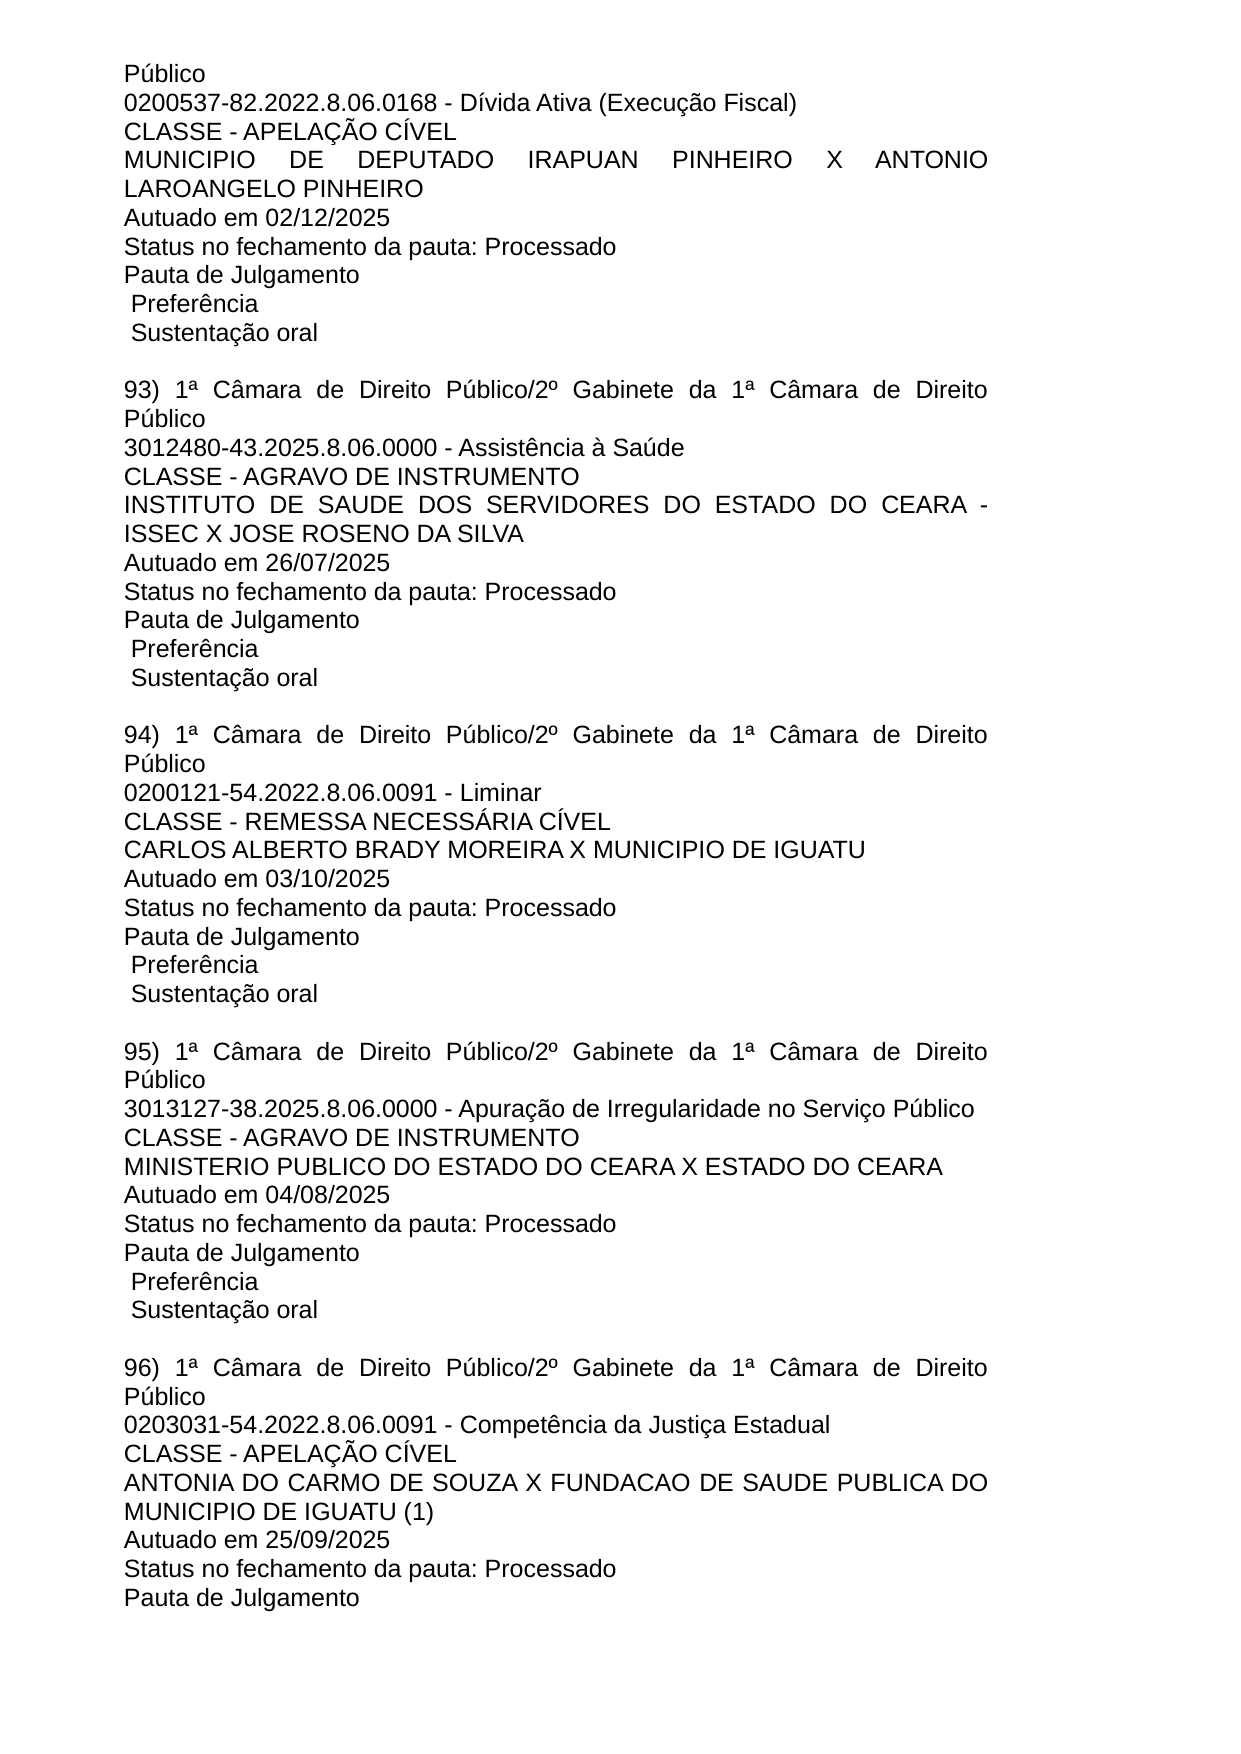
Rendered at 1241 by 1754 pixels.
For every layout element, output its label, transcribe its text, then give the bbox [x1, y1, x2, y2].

text 96) 1ª Câmara de Direito Público/2º Gabinete da 1ª Câmara de Direito Público [124, 1353, 989, 1410]
text Status no fechamento da pauta: Processado [124, 893, 989, 922]
text Autuado em 02/12/2025 [124, 203, 989, 232]
text Autuado em 03/10/2025 [124, 864, 989, 893]
text MINISTERIO PUBLICO DO ESTADO DO CEARA X ESTADO DO CEARA [124, 1152, 989, 1180]
text CLASSE - REMESSA NECESSÁRIA CÍVEL [124, 807, 989, 835]
text MUNICIPIO DE DEPUTADO IRAPUAN PINHEIRO X ANTONIO LAROANGELO PINHEIRO [124, 145, 989, 203]
text Pauta de Julgamento [124, 605, 989, 634]
text CLASSE - APELAÇÃO CÍVEL [124, 1439, 989, 1468]
text Autuado em 26/07/2025 [124, 548, 989, 577]
text Status no fechamento da pauta: Processado [124, 577, 989, 605]
text 93) 1ª Câmara de Direito Público/2º Gabinete da 1ª Câmara de Direito Público [124, 375, 989, 433]
text Status no fechamento da pauta: Processado [124, 1554, 989, 1583]
text Autuado em 04/08/2025 [124, 1180, 989, 1209]
text 95) 1ª Câmara de Direito Público/2º Gabinete da 1ª Câmara de Direito Público [124, 1037, 989, 1094]
text Autuado em 25/09/2025 [124, 1525, 989, 1554]
text Sustentação oral [124, 1295, 989, 1324]
text CARLOS ALBERTO BRADY MOREIRA X MUNICIPIO DE IGUATU [124, 835, 989, 864]
text Preferência [124, 289, 989, 318]
text 3012480-43.2025.8.06.0000 - Assistência à Saúde [124, 433, 989, 462]
text 3013127-38.2025.8.06.0000 - Apuração de Irregularidade no Serviço Público [124, 1094, 989, 1123]
text Preferência [124, 634, 989, 663]
text Preferência [124, 950, 989, 979]
text Status no fechamento da pauta: Processado [124, 1209, 989, 1238]
text CLASSE - APELAÇÃO CÍVEL [124, 117, 989, 145]
text 0200537-82.2022.8.06.0168 - Dívida Ativa (Execução Fiscal) [124, 88, 989, 117]
text CLASSE - AGRAVO DE INSTRUMENTO [124, 462, 989, 490]
text Público [124, 59, 989, 88]
text 0203031-54.2022.8.06.0091 - Competência da Justiça Estadual [124, 1410, 989, 1439]
text ANTONIA DO CARMO DE SOUZA X FUNDACAO DE SAUDE PUBLICA DO MUNICIPIO DE IGUATU (1) [124, 1468, 989, 1525]
text Preferência [124, 1267, 989, 1295]
text 0200121-54.2022.8.06.0091 - Liminar [124, 778, 989, 807]
text Pauta de Julgamento [124, 1583, 989, 1612]
text CLASSE - AGRAVO DE INSTRUMENTO [124, 1123, 989, 1152]
text Pauta de Julgamento [124, 1238, 989, 1267]
text Sustentação oral [124, 663, 989, 692]
text Sustentação oral [124, 318, 989, 347]
text 94) 1ª Câmara de Direito Público/2º Gabinete da 1ª Câmara de Direito Público [124, 720, 989, 778]
text Sustentação oral [124, 979, 989, 1008]
text Status no fechamento da pauta: Processado [124, 232, 989, 260]
text Pauta de Julgamento [124, 922, 989, 950]
text INSTITUTO DE SAUDE DOS SERVIDORES DO ESTADO DO CEARA - ISSEC X JOSE ROSENO DA SILVA [124, 490, 989, 548]
text Pauta de Julgamento [124, 260, 989, 289]
